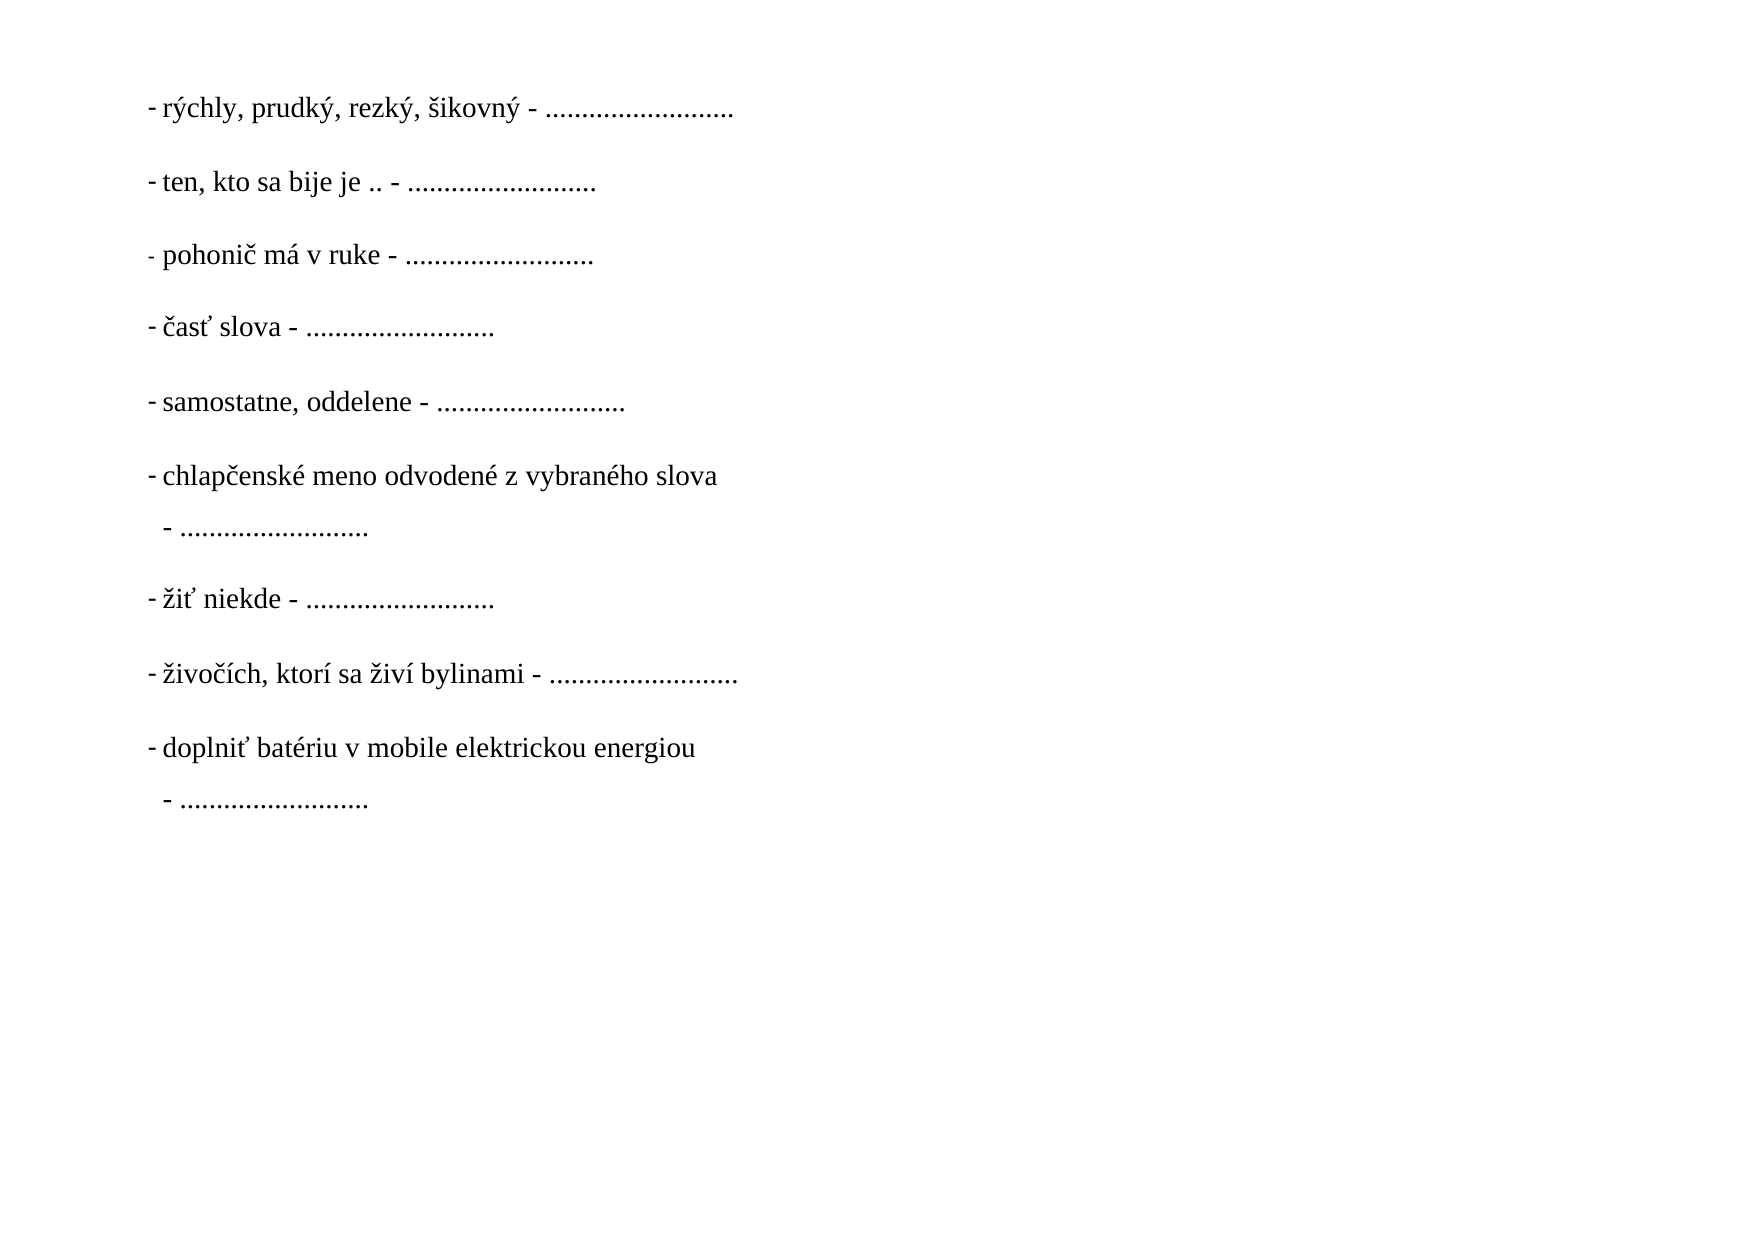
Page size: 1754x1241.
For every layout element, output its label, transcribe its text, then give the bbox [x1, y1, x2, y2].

list doplniť batériu v mobile elektrickou energiou - .......................... [148, 729, 840, 815]
list živočích, ktorí sa živí bylinami - .......................... [148, 655, 840, 690]
list ten, kto sa bije je .. - .......................... [148, 163, 840, 198]
list pohonič má v ruke - .......................... [148, 237, 840, 271]
list časť slova - .......................... [148, 308, 840, 344]
list samostatne, oddelene - .......................... [148, 383, 840, 418]
list rýchly, prudký, rezký, šikovný - .......................... [148, 89, 840, 124]
list chlapčenské meno odvodené z vybraného slova - .......................... [148, 457, 840, 543]
list žiť niekde - .......................... [148, 580, 840, 616]
